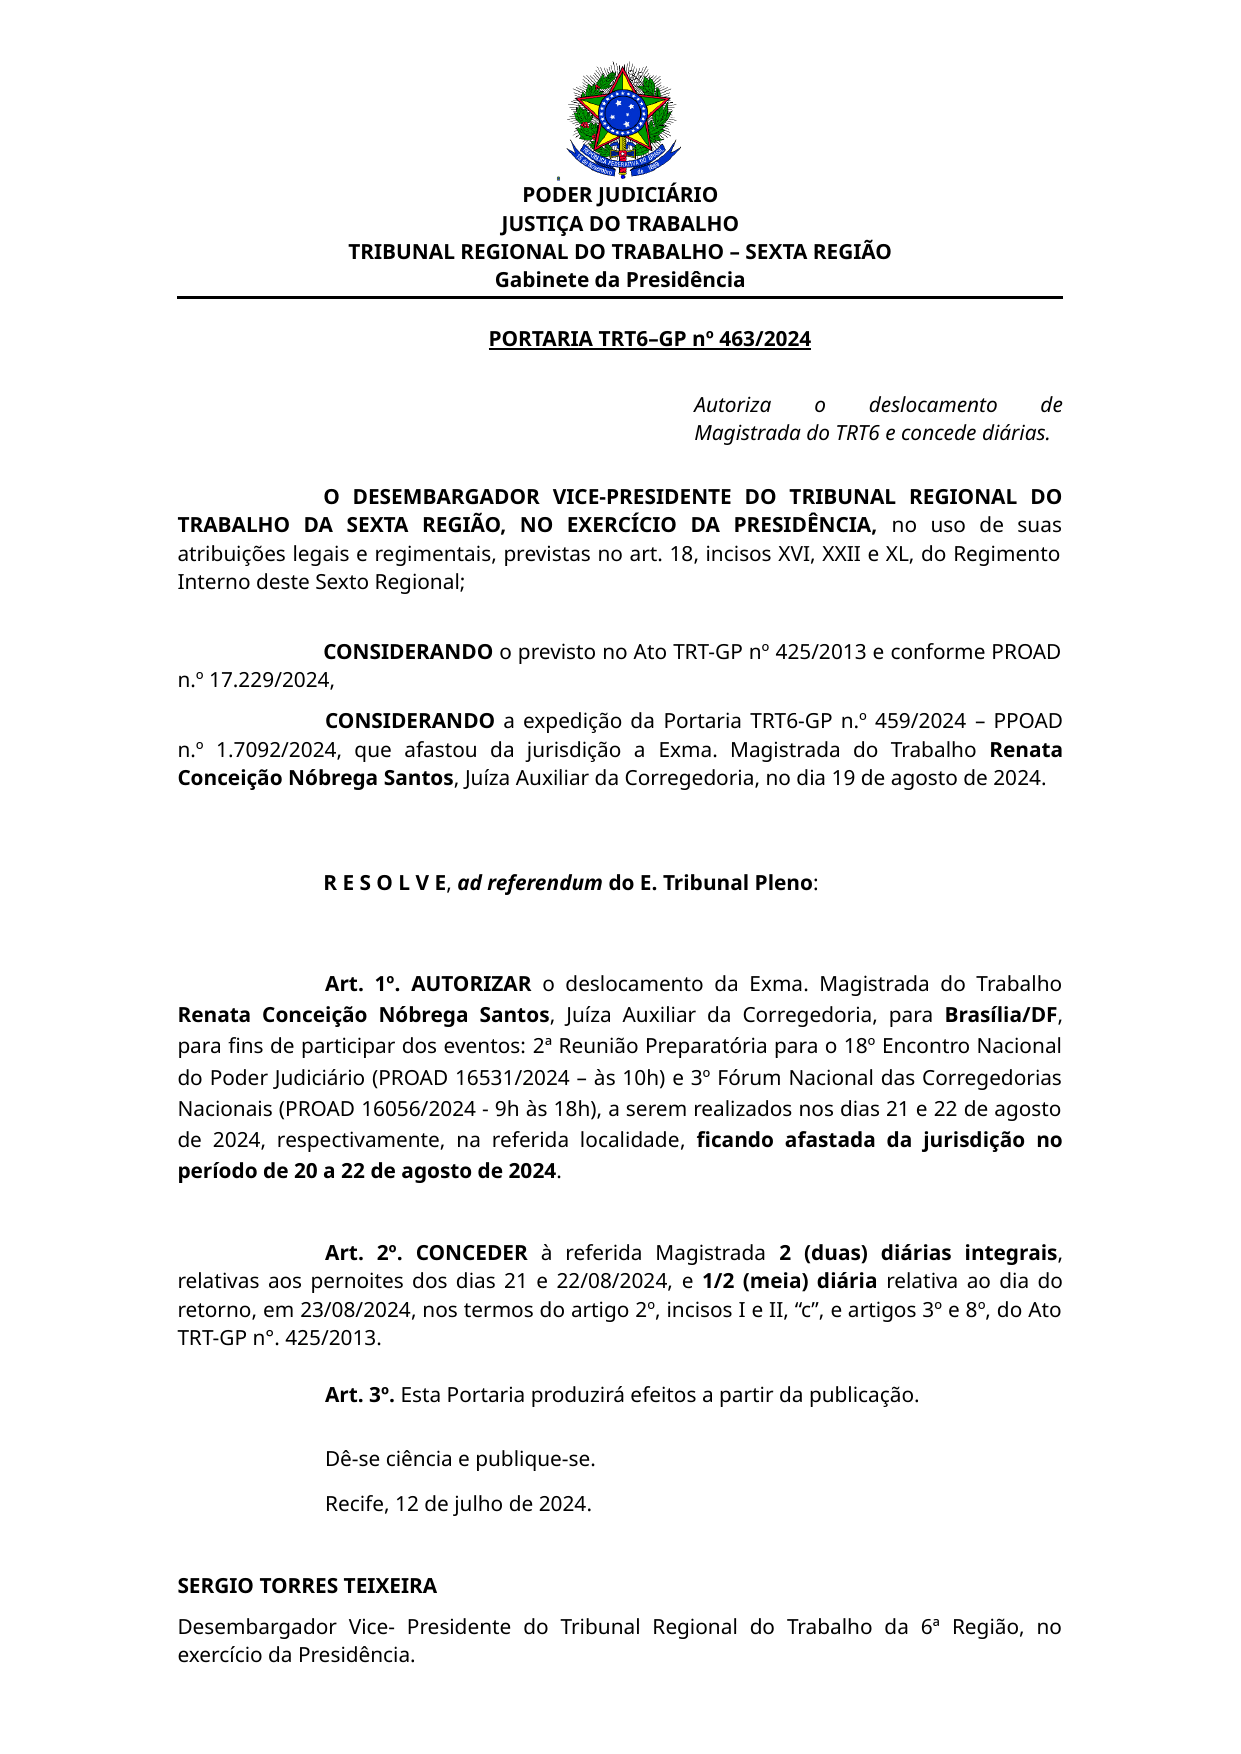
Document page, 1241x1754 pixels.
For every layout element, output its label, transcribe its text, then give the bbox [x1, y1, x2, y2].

text Desembargador Vice- Presidente do Tribunal Regional do Trabalho da 6ª Região, no exercício da Presidência. [177, 1612, 1063, 1669]
text SERGIO TORRES TEIXEIRA [177, 1571, 1063, 1599]
text Art. 1º. AUTORIZAR o deslocamento da Exma. Magistrada do Trabalho Renata Conceição Nóbrega Santos, Juíza Auxiliar da Corregedoria, para Brasília/DF, para fins de participar dos eventos: 2ª Reunião Preparatória para o 18º Encontro Nacional do Poder Judiciário (PROAD 16531/2024 – às 10h) e 3º Fórum Nacional das Corregedorias Nacionais (PROAD 16056/2024 - 9h às 18h), a serem realizados nos dias 21 e 22 de agosto de 2024, respectivamente, na referida localidade, ficando afastada da jurisdição no período de 20 a 22 de agosto de 2024. [177, 966, 1063, 1185]
picture [556, 59, 684, 181]
subtitle PORTARIA TRT6–GP nº 463/2024 [236, 324, 1063, 353]
text Autoriza o deslocamento de Magistrada do TRT6 e concede diárias. [694, 390, 1063, 447]
text CONSIDERANDO a expedição da Portaria TRT6-GP n.º 459/2024 – PPOAD n.º 1.7092/2024, que afastou da jurisdição a Exma. Magistrada do Trabalho Renata Conceição Nóbrega Santos, Juíza Auxiliar da Corregedoria, no dia 19 de agosto de 2024. [177, 706, 1063, 792]
text CONSIDERANDO o previsto no Ato TRT-GP nº 425/2013 e conforme PROAD n.º 17.229/2024, [177, 637, 1062, 694]
text Art. 2º. CONCEDER à referida Magistrada 2 (duas) diárias integrais, relativas aos pernoites dos dias 21 e 22/08/2024, e 1/2 (meia) diária relativa ao dia do retorno, em 23/08/2024, nos termos do artigo 2º, incisos I e II, “c”, e artigos 3º e 8º, do Ato TRT-GP n°. 425/2013. [177, 1238, 1063, 1352]
text JUSTIÇA DO TRABALHO [177, 209, 1063, 237]
text Recife, 12 de julho de 2024. [325, 1489, 1063, 1518]
text O DESEMBARGADOR VICE-PRESIDENTE DO TRIBUNAL REGIONAL DO TRABALHO DA SEXTA REGIÃO, NO EXERCÍCIO DA PRESIDÊNCIA, no uso de suas atribuições legais e regimentais, previstas no art. 18, incisos XVI, XXII e XL, do Regimento Interno deste Sexto Regional; [177, 482, 1062, 596]
text Dê-se ciência e publique-se. [177, 1444, 1063, 1473]
text PODER JUDICIÁRIO [177, 180, 1063, 209]
text Art. 3º. Esta Portaria produzirá efeitos a partir da publicação. [177, 1380, 1063, 1409]
text TRIBUNAL REGIONAL DO TRABALHO – SEXTA REGIÃO [177, 237, 1063, 266]
text R E S O L V E, ad referendum do E. Tribunal Pleno: [177, 868, 1062, 896]
text Gabinete da Presidência [177, 266, 1063, 296]
